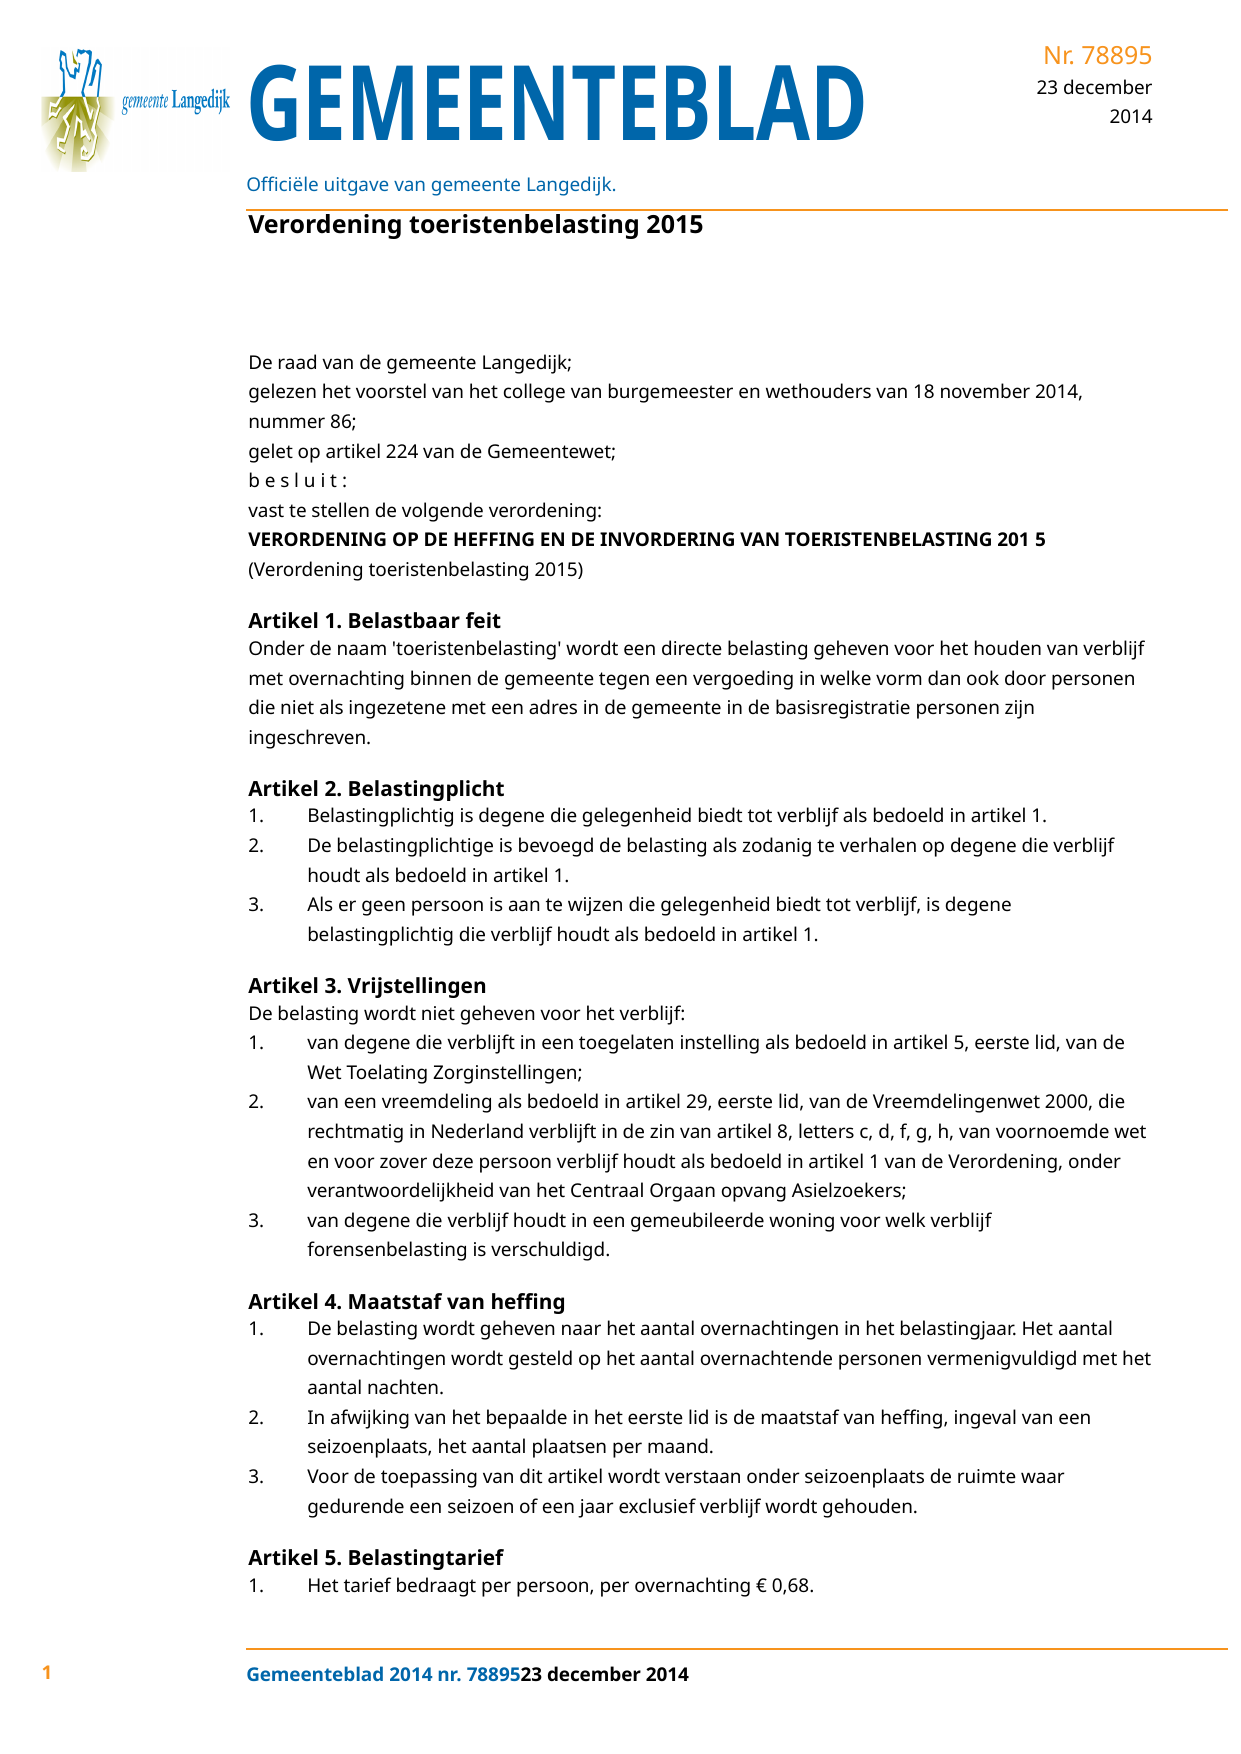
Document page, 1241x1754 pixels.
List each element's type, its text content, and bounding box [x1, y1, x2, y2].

list Als er geen persoon is aan te wijzen die gelegenheid biedt tot verblijf, is degene belastingplichtig die verblijf houdt als bedoeld in artikel 1. [248, 891, 1152, 947]
list van degene die verblijft in een toegelaten instelling als bedoeld in artikel 5, eerste lid, van de Wet Toelating Zorginstellingen; [248, 1029, 1152, 1085]
list van degene die verblijf houdt in een gemeubileerde woning voor welk verblijf forensenbelasting is verschuldigd. [248, 1207, 1152, 1262]
text gelezen het voorstel van het college van burgemeester en wethouders van 18 november 2014, nummer 86; [248, 379, 1152, 434]
text Artikel 5. Belastingtarief [248, 1543, 1152, 1572]
text Artikel 4. Maatstaf van heffing [248, 1287, 1152, 1315]
list In afwijking van het bepaalde in het eerste lid is de maatstaf van heffing, ingeval van een seizoenplaats, het aantal plaatsen per maand. [248, 1404, 1152, 1459]
text Artikel 1. Belastbaar feit [248, 607, 1152, 635]
text De belasting wordt niet geheven voor het verblijf: [248, 1000, 1152, 1026]
text vast te stellen de volgende verordening: [248, 497, 1152, 523]
text De raad van de gemeente Langedijk; [248, 349, 1152, 375]
list Belastingplichtig is degene die gelegenheid biedt tot verblijf als bedoeld in artikel 1. [248, 803, 1152, 828]
text gelet op artikel 224 van de Gemeentewet; [248, 438, 1152, 464]
list Voor de toepassing van dit artikel wordt verstaan onder seizoenplaats de ruimte waar gedurende een seizoen of een jaar exclusief verblijf wordt gehouden. [248, 1463, 1152, 1519]
list De belasting wordt geheven naar het aantal overnachtingen in het belastingjaar. Het aantal overnachtingen wordt gesteld op het aantal overnachtende personen vermenigvuldigd met het aantal nachten. [248, 1315, 1152, 1400]
text Artikel 3. Vrijstellingen [248, 971, 1152, 1000]
text b e s l u i t : [248, 467, 1152, 493]
text Verordening toeristenbelasting 2015 [248, 211, 1152, 241]
list van een vreemdeling als bedoeld in artikel 29, eerste lid, van de Vreemdelingenwet 2000, die rechtmatig in Nederland verblijft in de zin van artikel 8, letters c, d, f, g, h, van voornoemde wet en voor zover deze persoon verblijf houdt als bedoeld in artikel 1 van de Verordening, onder verantwoordelijkheid van het Centraal Orgaan opvang Asielzoekers; [248, 1089, 1152, 1203]
text Artikel 2. Belastingplicht [248, 774, 1152, 803]
picture [41, 47, 231, 172]
list Het tarief bedraagt per persoon, per overnachting € 0,68. [248, 1572, 1152, 1597]
text VERORDENING OP DE HEFFING EN DE INVORDERING VAN TOERISTENBELASTING 201 5 (Verordening toeristenbelasting 2015) [248, 527, 1152, 582]
list De belastingplichtige is bevoegd de belasting als zodanig te verhalen op degene die verblijf houdt als bedoeld in artikel 1. [248, 832, 1152, 888]
text Onder de naam 'toeristenbelasting' wordt een directe belasting geheven voor het houden van verblijf met overnachting binnen de gemeente tegen een vergoeding in welke vorm dan ook door personen die niet als ingezetene met een adres in de gemeente in de basisregistratie personen zijn ingeschreven. [248, 635, 1152, 749]
